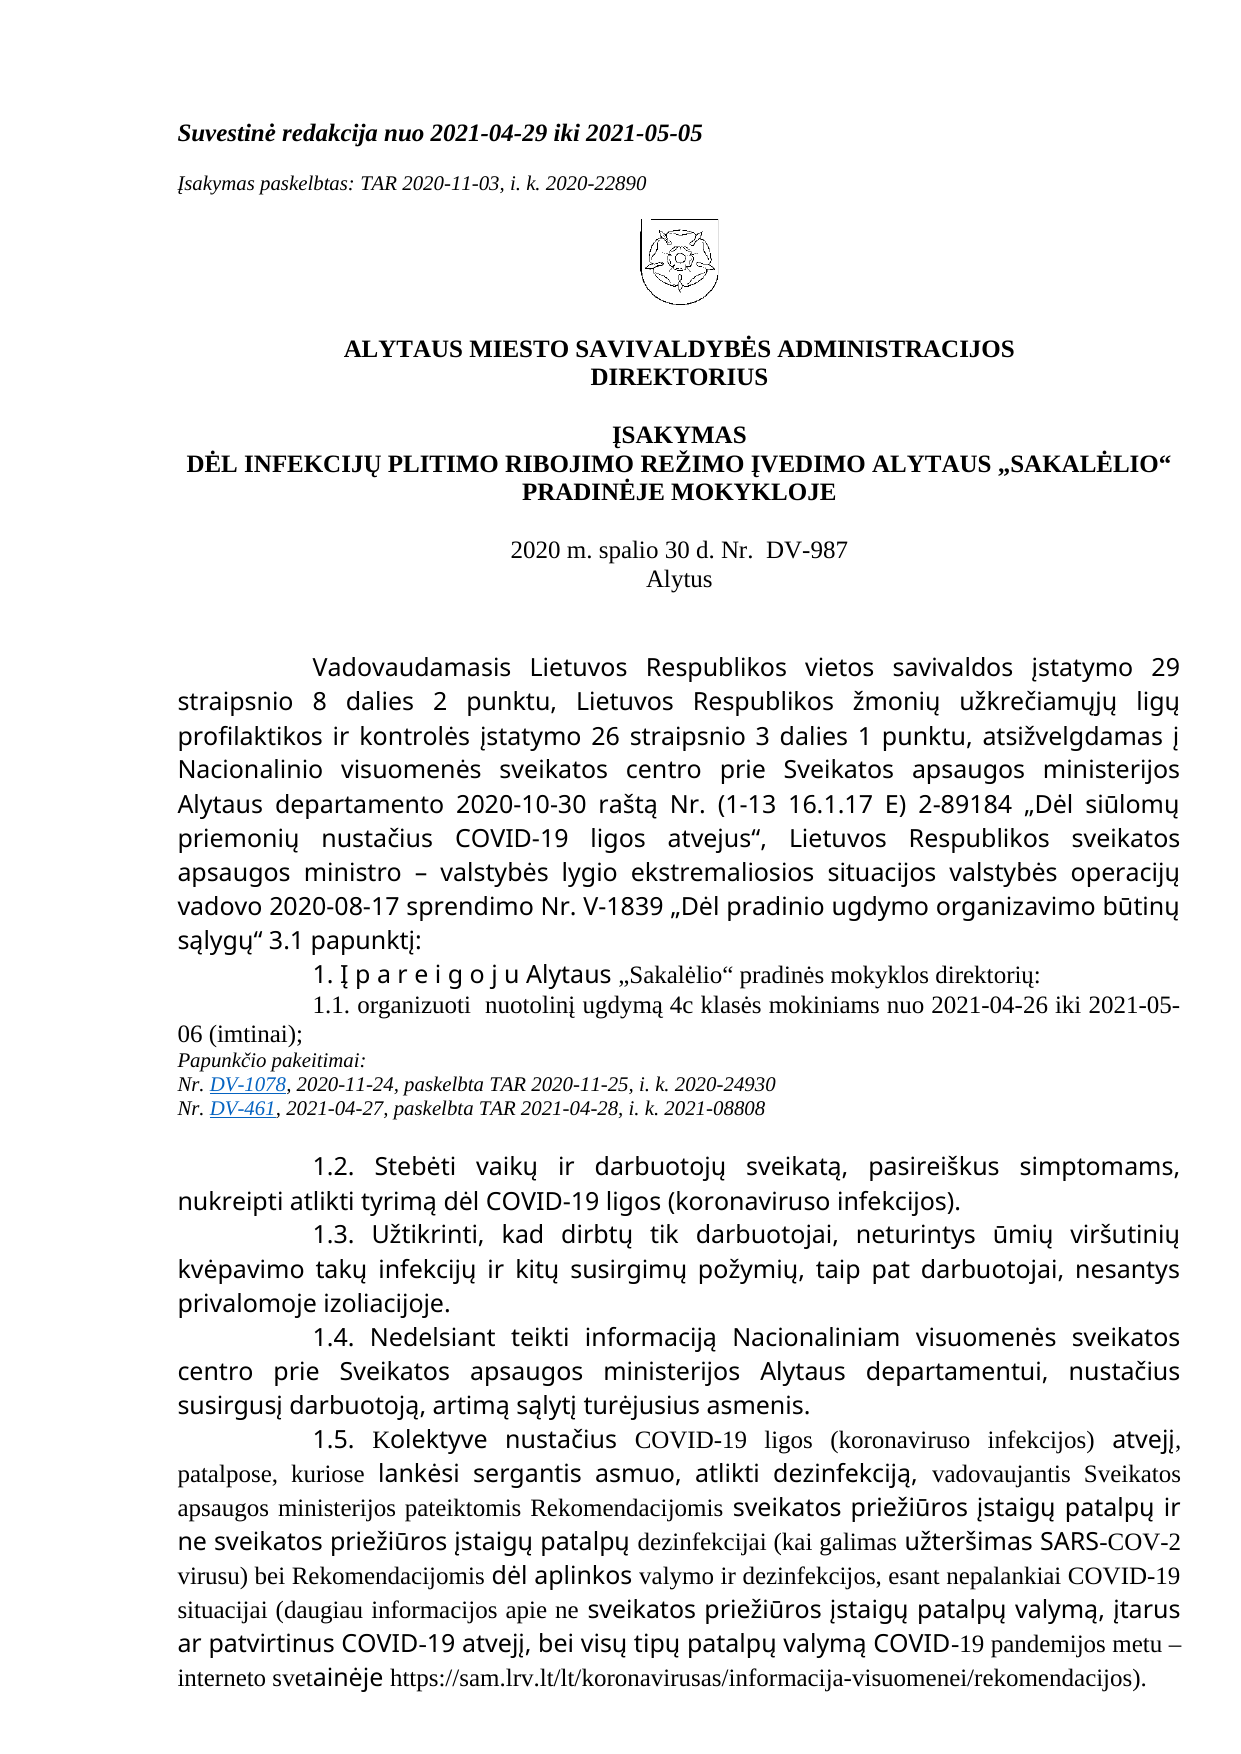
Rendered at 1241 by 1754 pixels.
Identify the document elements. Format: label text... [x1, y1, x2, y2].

text 1.5. Kolektyve nustačius COVID-19 ligos (koronaviruso infekcijos) atvejį, patalpose, kuriose lankėsi sergantis asmuo, atlikti dezinfekciją, vadovaujantis Sveikatos apsaugos ministerijos pateiktomis Rekomendacijomis sveikatos priežiūros įstaigų patalpų ir ne sveikatos priežiūros įstaigų patalpų dezinfekcijai (kai galimas užteršimas SARS-COV-2 virusu) bei Rekomendacijomis dėl aplinkos valymo ir dezinfekcijos, esant nepalankiai COVID-19 situacijai (daugiau informacijos apie ne sveikatos priežiūros įstaigų patalpų valymą, įtarus ar patvirtinus COVID-19 atvejį, bei visų tipų patalpų valymą COVID-19 pandemijos metu – interneto svetainėje https://sam.lrv.lt/lt/koronavirusas/informacija-visuomenei/rekomendacijos). [177, 1422, 1181, 1694]
text Įsakymas paskelbtas: TAR 2020-11-03, i. k. 2020-22890 [177, 171, 1181, 195]
text Alytus [177, 564, 1181, 592]
text DIREKTORIUS [177, 362, 1181, 391]
text Nr. DV-461, 2021-04-27, paskelbta TAR 2021-04-28, i. k. 2021-08808 [177, 1096, 1181, 1120]
text 1.3. Užtikrinti, kad dirbtų tik darbuotojai, neturintys ūmių viršutinių kvėpavimo takų infekcijų ir kitų susirgimų požymių, taip pat darbuotojai, nesantys privalomoje izoliacijoje. [177, 1217, 1181, 1319]
text Vadovaudamasis Lietuvos Respublikos vietos savivaldos įstatymo 29 straipsnio 8 dalies 2 punktu, Lietuvos Respublikos žmonių užkrečiamųjų ligų profilaktikos ir kontrolės įstatymo 26 straipsnio 3 dalies 1 punktu, atsižvelgdamas į Nacionalinio visuomenės sveikatos centro prie Sveikatos apsaugos ministerijos Alytaus departamento 2020-10-30 raštą Nr. (1-13 16.1.17 E) 2-89184 „Dėl siūlomų priemonių nustačius COVID-19 ligos atvejus“, Lietuvos Respublikos sveikatos apsaugos ministro – valstybės lygio ekstremaliosios situacijos valstybės operacijų vadovo 2020-08-17 sprendimo Nr. V-1839 „Dėl pradinio ugdymo organizavimo būtinų sąlygų“ 3.1 papunktį: [177, 650, 1181, 957]
text 2020 m. spalio 30 d. Nr. DV-987 [177, 535, 1181, 564]
text DĖL INFEKCIJŲ PLITIMO RIBOJIMO REŽIMO ĮVEDIMO ALYTAUS „SAKALĖLIO“ PRADINĖJE MOKYKLOJE [177, 449, 1181, 506]
text Nr. DV-1078, 2020-11-24, paskelbta TAR 2020-11-25, i. k. 2020-24930 [177, 1072, 1181, 1096]
text ĮSAKYMAS [177, 420, 1181, 449]
text 1.2. Stebėti vaikų ir darbuotojų sveikatą, pasireiškus simptomams, nukreipti atlikti tyrimą dėl COVID-19 ligos (koronaviruso infekcijos). [177, 1149, 1181, 1217]
text 1.1. organizuoti nuotolinį ugdymą 4c klasės mokiniams nuo 2021-04-26 iki 2021-05-06 (imtinai); [177, 991, 1181, 1048]
text 1.4. Nedelsiant teikti informaciją Nacionaliniam visuomenės sveikatos centro prie Sveikatos apsaugos ministerijos Alytaus departamentui, nustačius susirgusį darbuotoją, artimą sąlytį turėjusius asmenis. [177, 1319, 1181, 1422]
text Papunkčio pakeitimai: [177, 1048, 1181, 1072]
text ALYTAUS MIESTO SAVIVALDYBĖS ADMINISTRACIJOS [177, 334, 1181, 362]
text Suvestinė redakcija nuo 2021-04-29 iki 2021-05-05 [177, 118, 1181, 147]
text 1. Į p a r e i g o j u Alytaus „Sakalėlio“ pradinės mokyklos direktorių: [177, 957, 1181, 991]
